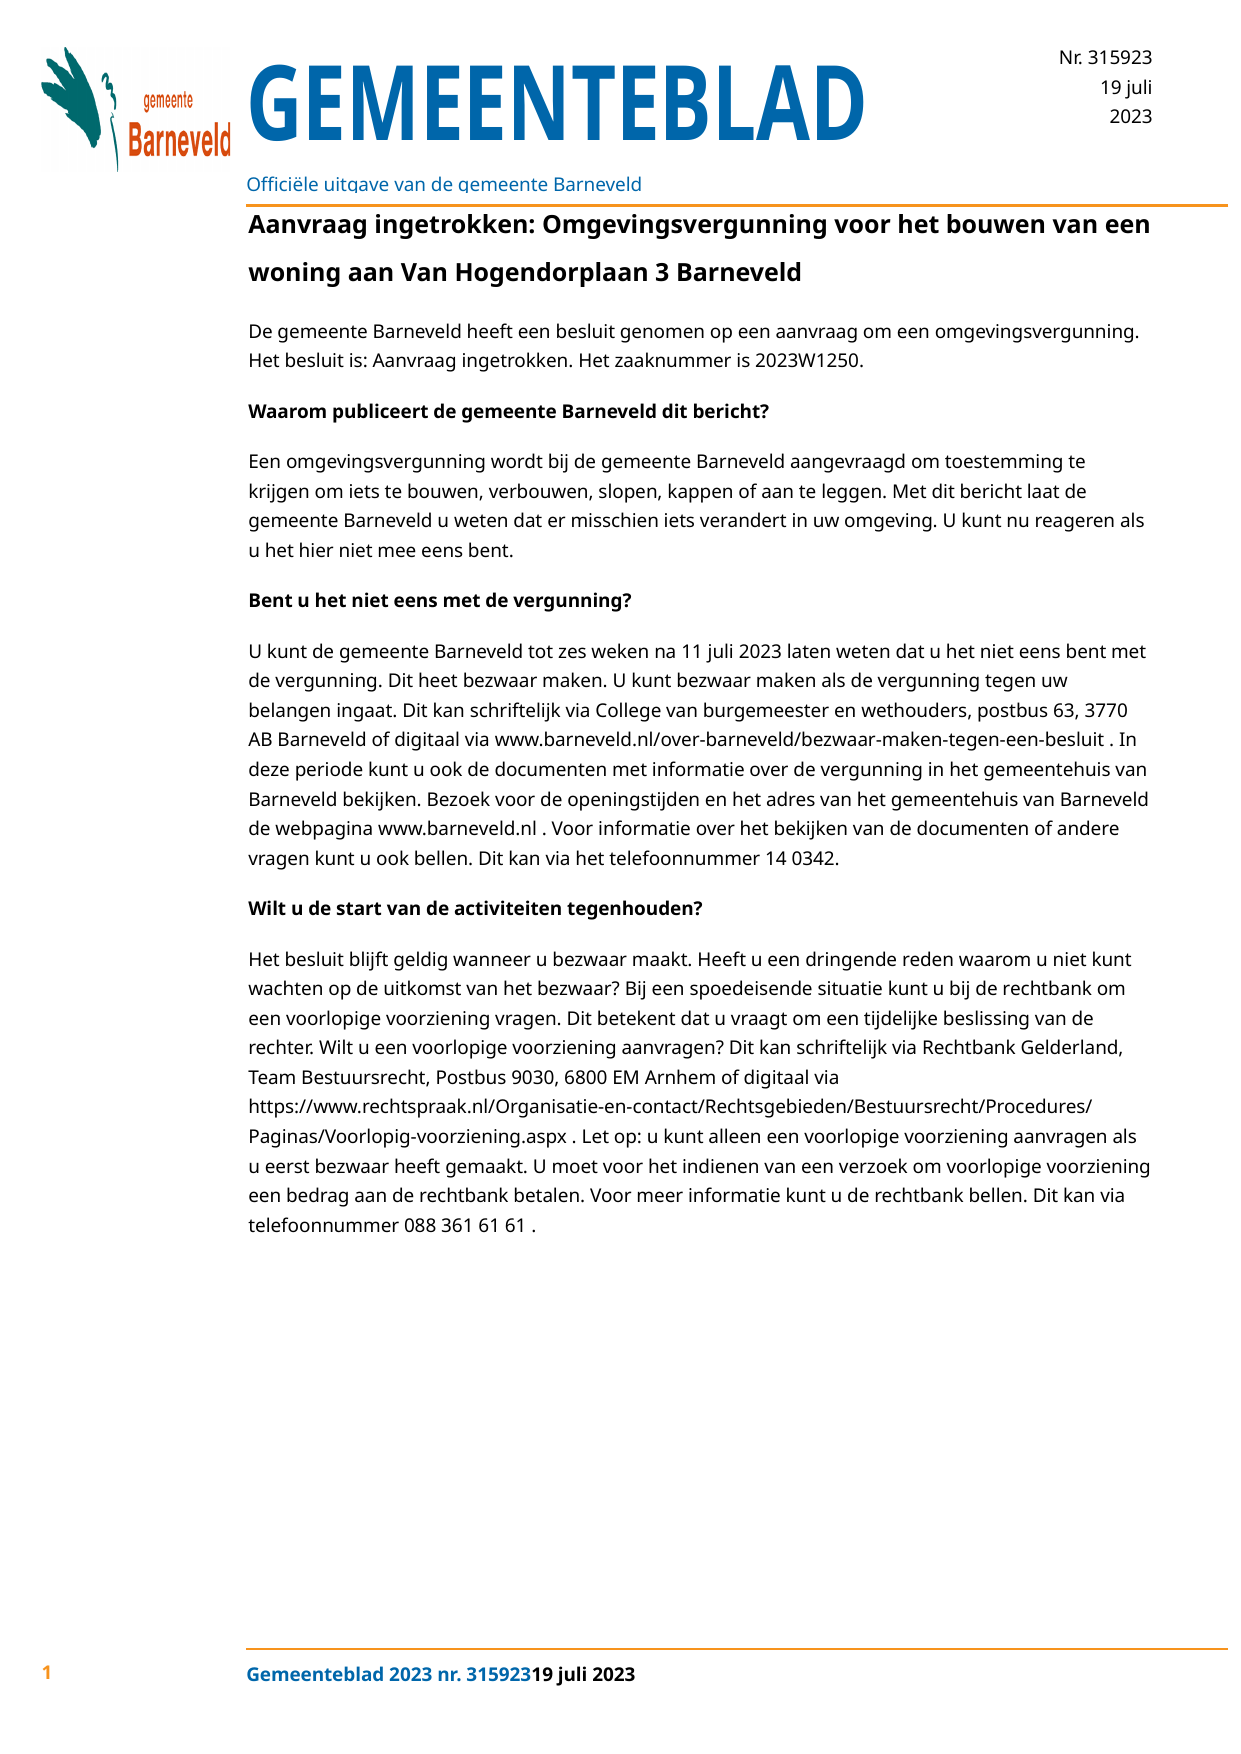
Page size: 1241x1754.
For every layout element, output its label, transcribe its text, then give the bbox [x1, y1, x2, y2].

text Waarom publiceert de gemeente Barneveld dit bericht? [248, 398, 1152, 424]
text De gemeente Barneveld heeft een besluit genomen op een aanvraag om een omgevingsvergunning. Het besluit is: Aanvraag ingetrokken. Het zaaknummer is 2023W1250. [248, 318, 1152, 373]
text Wilt u de start van de activiteiten tegenhouden? [248, 895, 1152, 921]
text Aanvraag ingetrokken: Omgevingsvergunning voor het bouwen van een woning aan Van Hogendorplaan 3 Barneveld [248, 207, 1152, 288]
picture [41, 47, 231, 172]
text Een omgevingsvergunning wordt bij de gemeente Barneveld aangevraagd om toestemming te krijgen om iets te bouwen, verbouwen, slopen, kappen of aan te leggen. Met dit bericht laat de gemeente Barneveld u weten dat er misschien iets verandert in uw omgeving. U kunt nu reageren als u het hier niet mee eens bent. [248, 448, 1152, 563]
text Het besluit blijft geldig wanneer u bezwaar maakt. Heeft u een dringende reden waarom u niet kunt wachten op de uitkomst van het bezwaar? Bij een spoedeisende situatie kunt u bij de rechtbank om een voorlopige voorziening vragen. Dit betekent dat u vraagt om een tijdelijke beslissing van de rechter. Wilt u een voorlopige voorziening aanvragen? Dit kan schriftelijk via Rechtbank Gelderland, Team Bestuursrecht, Postbus 9030, 6800 EM Arnhem of digitaal via https://www.rechtspraak.nl/Organisatie-en-contact/Rechtsgebieden/Bestuursrecht/Procedures/Paginas/Voorlopig-voorziening.aspx . Let op: u kunt alleen een voorlopige voorziening aanvragen als u eerst bezwaar heeft gemaakt. U moet voor het indienen van een verzoek om voorlopige voorziening een bedrag aan de rechtbank betalen. Voor meer informatie kunt u de rechtbank bellen. Dit kan via telefoonnummer 088 361 61 61 . [248, 946, 1152, 1238]
text U kunt de gemeente Barneveld tot zes weken na 11 juli 2023 laten weten dat u het niet eens bent met de vergunning. Dit heet bezwaar maken. U kunt bezwaar maken als de vergunning tegen uw belangen ingaat. Dit kan schriftelijk via College van burgemeester en wethouders, postbus 63, 3770 AB Barneveld of digitaal via www.barneveld.nl/over-barneveld/bezwaar-maken-tegen-een-besluit . In deze periode kunt u ook de documenten met informatie over de vergunning in het gemeentehuis van Barneveld bekijken. Bezoek voor de openingstijden en het adres van het gemeentehuis van Barneveld de webpagina www.barneveld.nl . Voor informatie over het bekijken van de documenten of andere vragen kunt u ook bellen. Dit kan via het telefoonnummer 14 0342. [248, 638, 1152, 871]
text Bent u het niet eens met de vergunning? [248, 587, 1152, 613]
